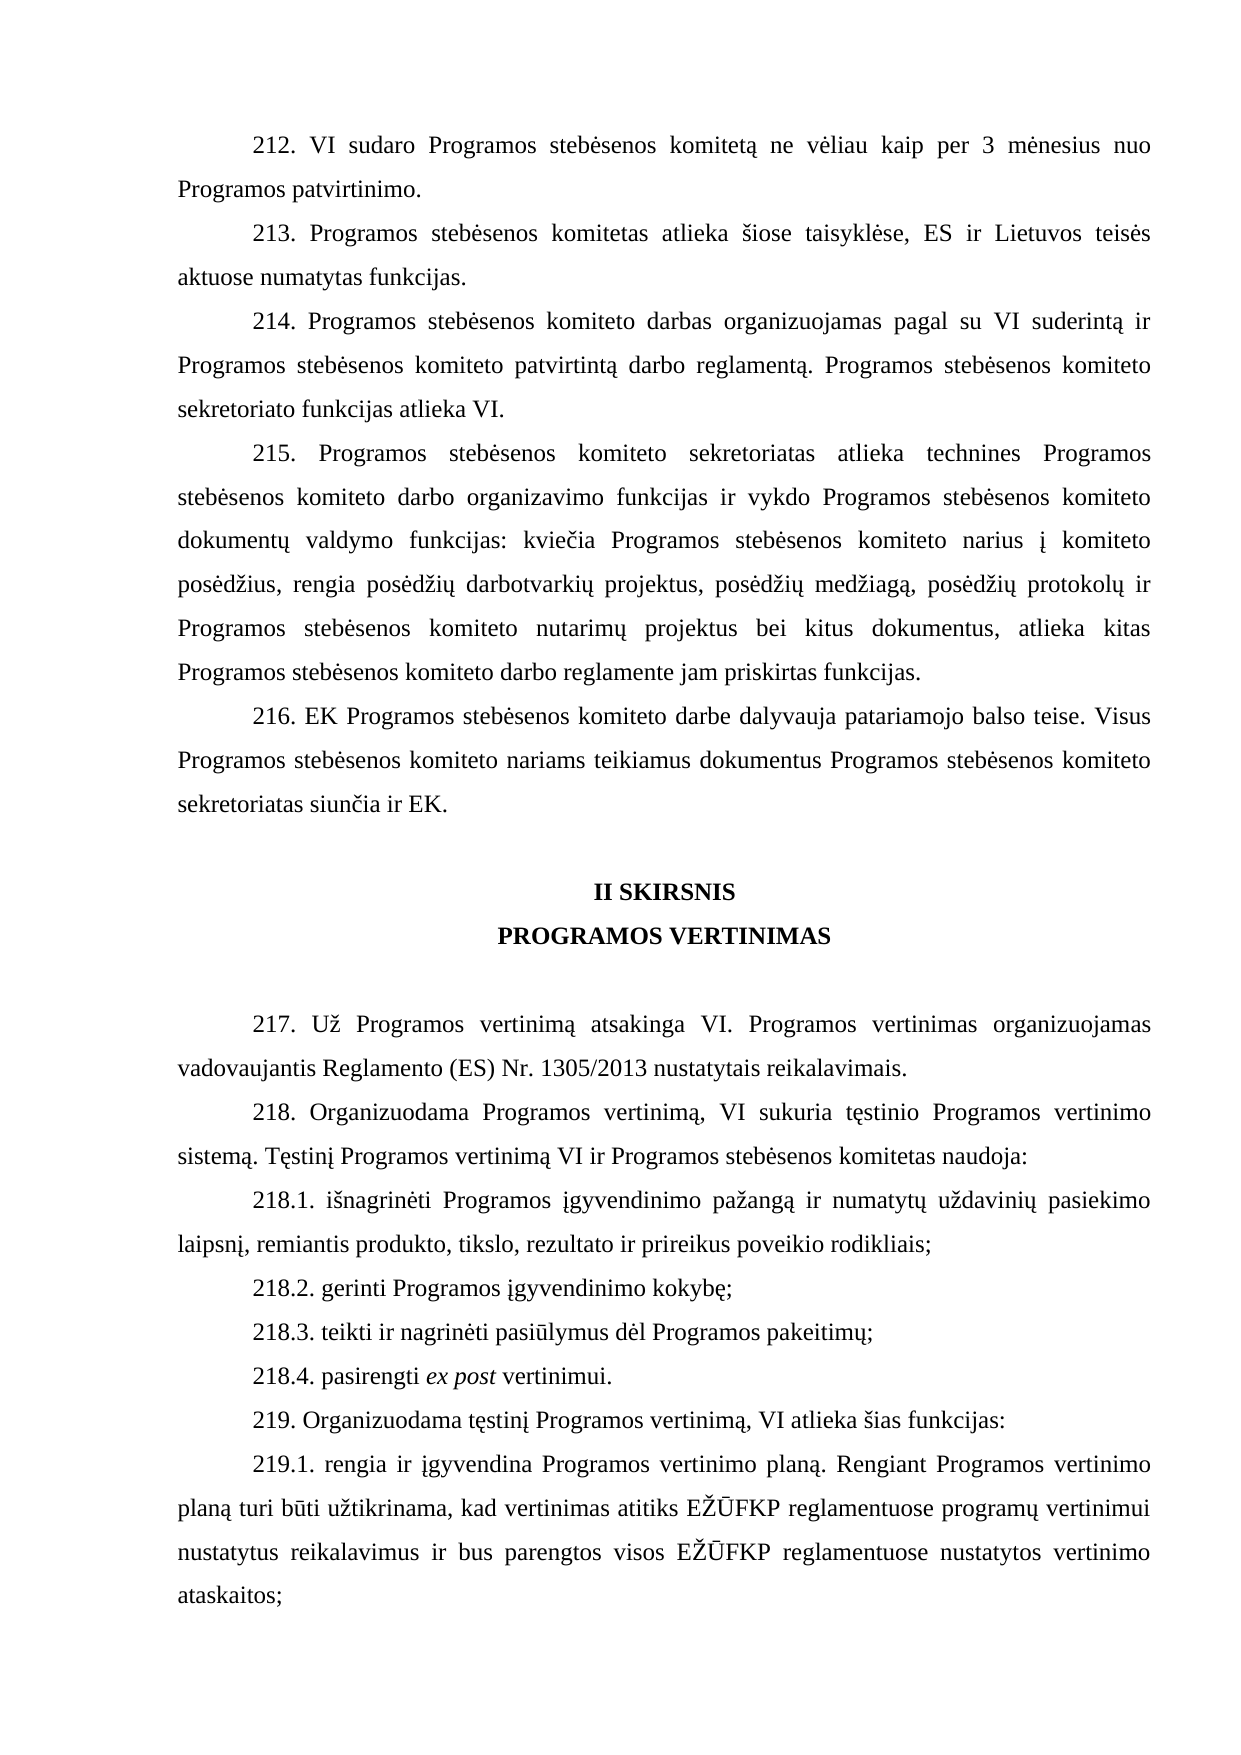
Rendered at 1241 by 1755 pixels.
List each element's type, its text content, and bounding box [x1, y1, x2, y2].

text 217. Už Programos vertinimą atsakinga VI. Programos vertinimas organizuojamas vadovaujantis Reglamento (ES) Nr. 1305/2013 nustatytais reikalavimais. [177, 1009, 1152, 1082]
text 218.3. teikti ir nagrinėti pasiūlymus dėl Programos pakeitimų; [177, 1317, 1152, 1346]
text 219. Organizuodama tęstinį Programos vertinimą, VI atlieka šias funkcijas: [177, 1405, 1152, 1433]
text II SKIRSNIS [177, 877, 1152, 906]
text 218.1. išnagrinėti Programos įgyvendinimo pažangą ir numatytų uždavinių pasiekimo laipsnį, remiantis produkto, tikslo, rezultato ir prireikus poveikio rodikliais; [177, 1185, 1152, 1258]
text PROGRAMOS VERTINIMAS [177, 921, 1152, 950]
text 214. Programos stebėsenos komiteto darbas organizuojamas pagal su VI suderintą ir Programos stebėsenos komiteto patvirtintą darbo reglamentą. Programos stebėsenos komiteto sekretoriato funkcijas atlieka VI. [177, 306, 1152, 422]
text 218.2. gerinti Programos įgyvendinimo kokybę; [177, 1273, 1152, 1302]
text 212. VI sudaro Programos stebėsenos komitetą ne vėliau kaip per 3 mėnesius nuo Programos patvirtinimo. [177, 130, 1152, 203]
text 213. Programos stebėsenos komitetas atlieka šiose taisyklėse, ES ir Lietuvos teisės aktuose numatytas funkcijas. [177, 218, 1152, 291]
text 215. Programos stebėsenos komiteto sekretoriatas atlieka technines Programos stebėsenos komiteto darbo organizavimo funkcijas ir vykdo Programos stebėsenos komiteto dokumentų valdymo funkcijas: kviečia Programos stebėsenos komiteto narius į komiteto posėdžius, rengia posėdžių darbotvarkių projektus, posėdžių medžiagą, posėdžių protokolų ir Programos stebėsenos komiteto nutarimų projektus bei kitus dokumentus, atlieka kitas Programos stebėsenos komiteto darbo reglamente jam priskirtas funkcijas. [177, 438, 1152, 686]
text 219.1. rengia ir įgyvendina Programos vertinimo planą. Rengiant Programos vertinimo planą turi būti užtikrinama, kad vertinimas atitiks EŽŪFKP reglamentuose programų vertinimui nustatytus reikalavimus ir bus parengtos visos EŽŪFKP reglamentuose nustatytos vertinimo ataskaitos; [177, 1449, 1152, 1609]
text 218.4. pasirengti ex post vertinimui. [177, 1361, 1152, 1389]
text 216. EK Programos stebėsenos komiteto darbe dalyvauja patariamojo balso teise. Visus Programos stebėsenos komiteto nariams teikiamus dokumentus Programos stebėsenos komiteto sekretoriatas siunčia ir EK. [177, 701, 1152, 818]
text 218. Organizuodama Programos vertinimą, VI sukuria tęstinio Programos vertinimo sistemą. Tęstinį Programos vertinimą VI ir Programos stebėsenos komitetas naudoja: [177, 1097, 1152, 1170]
